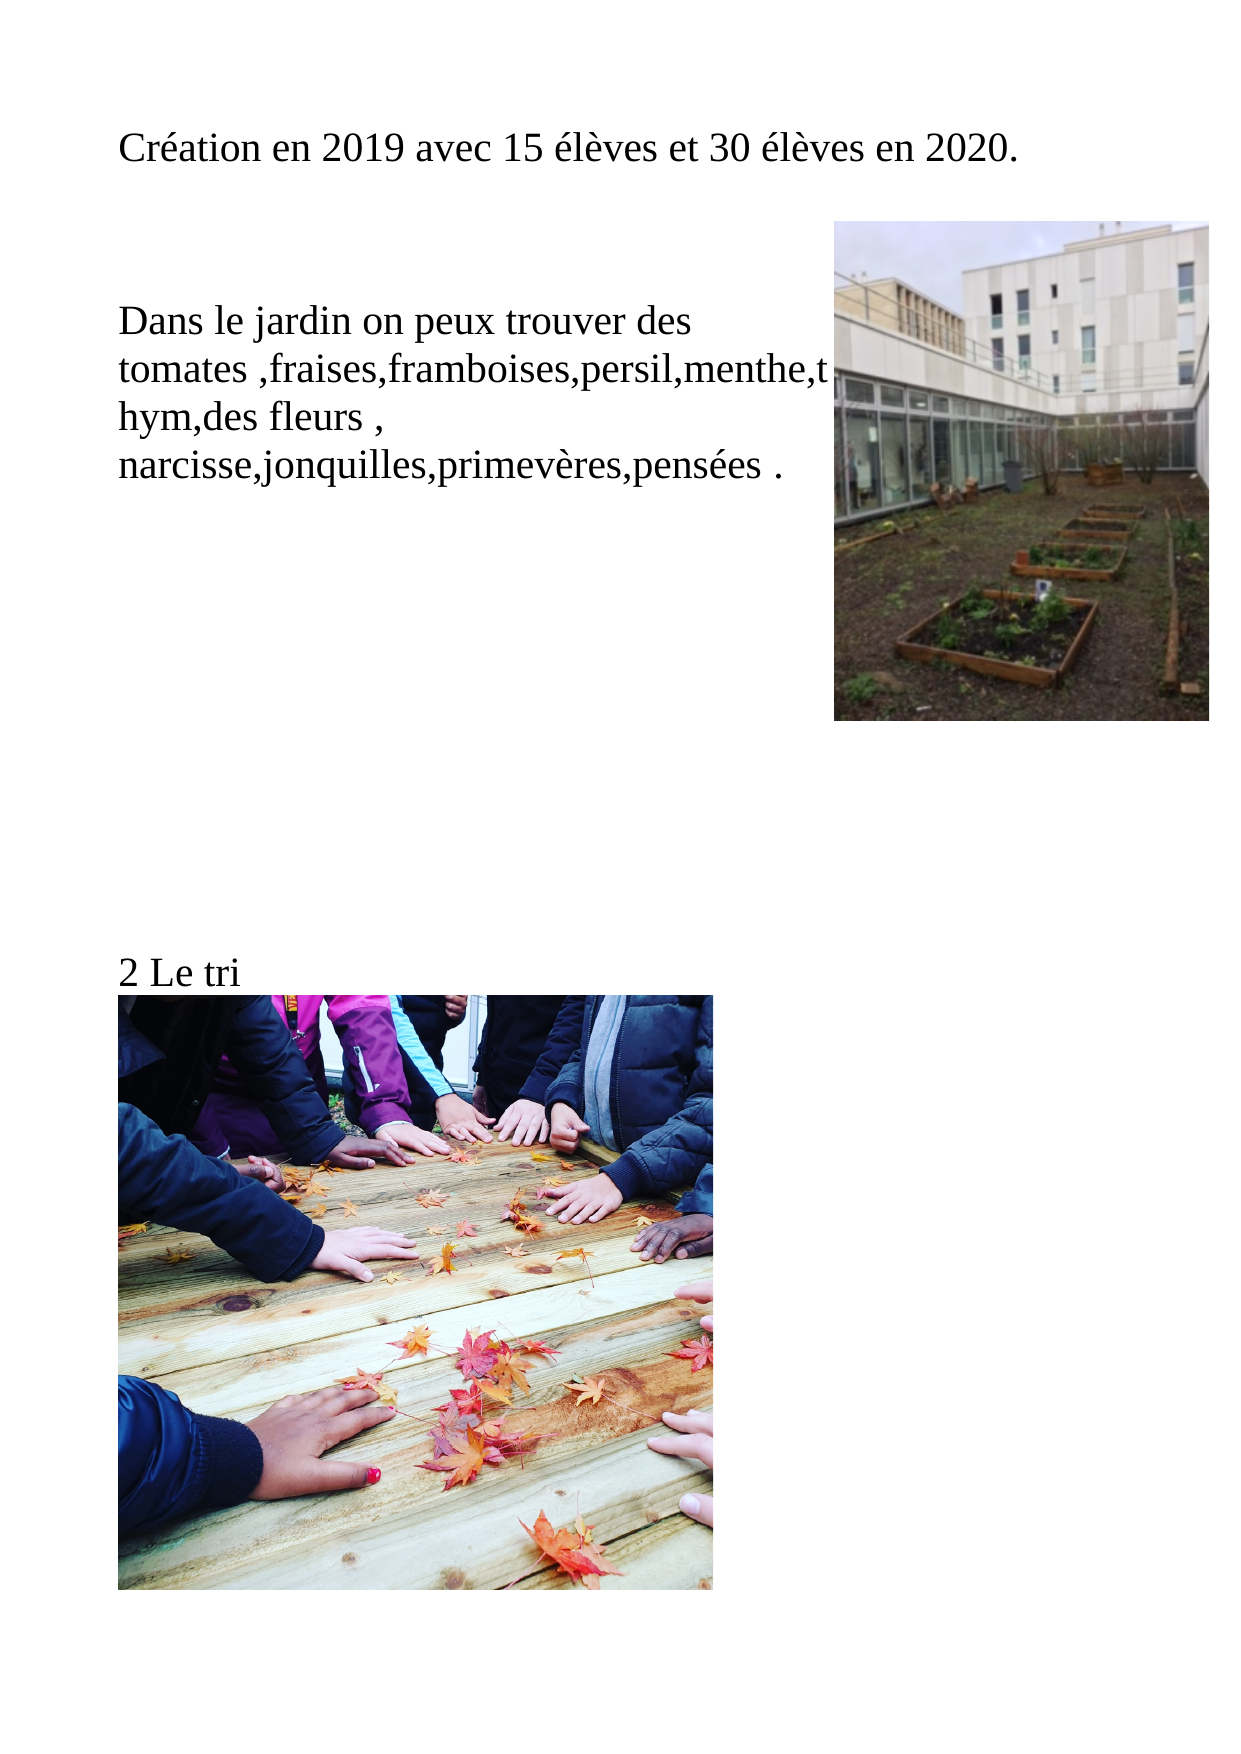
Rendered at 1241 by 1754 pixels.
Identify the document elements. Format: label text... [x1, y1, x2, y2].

text Dans le jardin on peux trouver des tomates ,fraises,framboises,persil,menthe,thym,des fleurs , narcisse,jonquilles,primevères,pensées . [118, 295, 834, 487]
text Création en 2019 avec 15 élèves et 30 élèves en 2020. [118, 123, 1122, 171]
text 2 Le tri [118, 947, 1122, 995]
